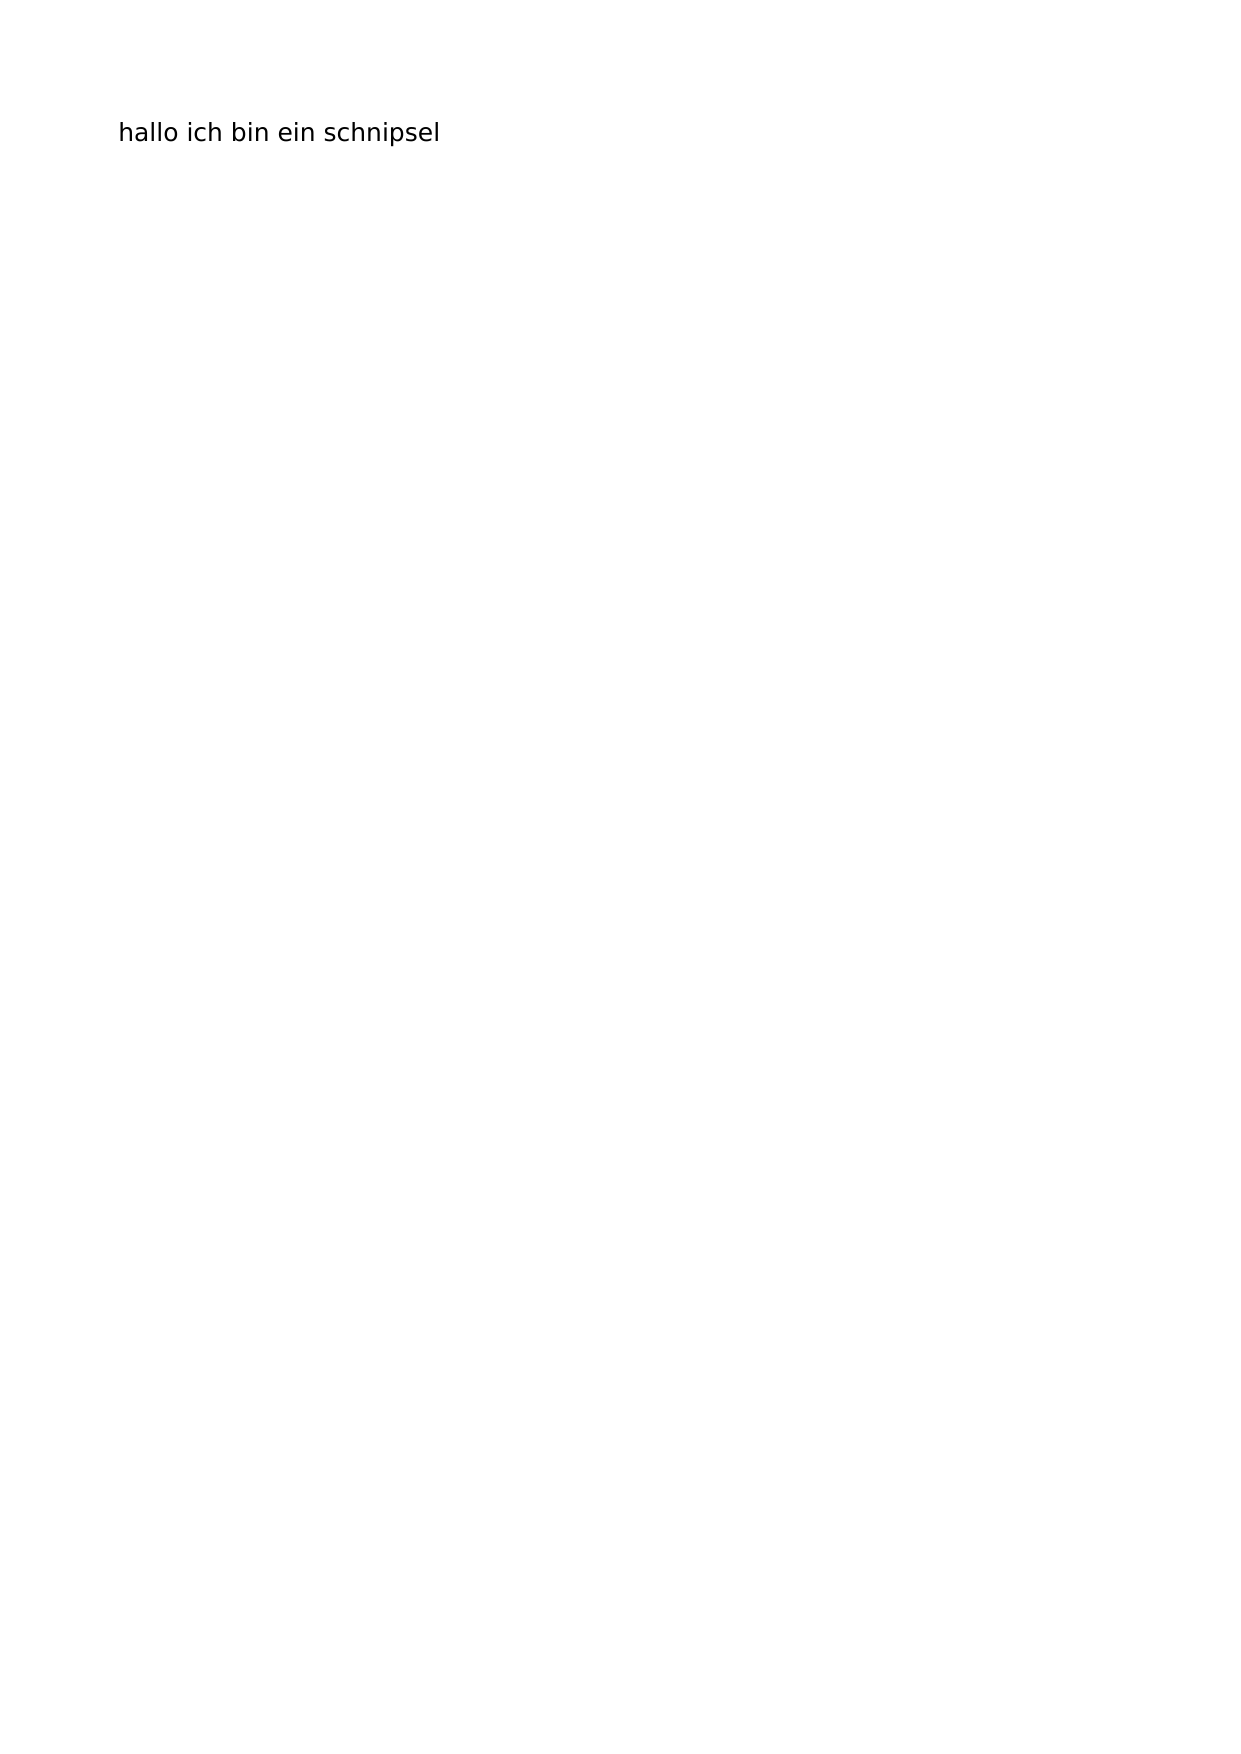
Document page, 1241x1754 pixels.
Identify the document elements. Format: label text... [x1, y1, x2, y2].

text hallo ich bin ein schnipsel [118, 118, 1122, 147]
